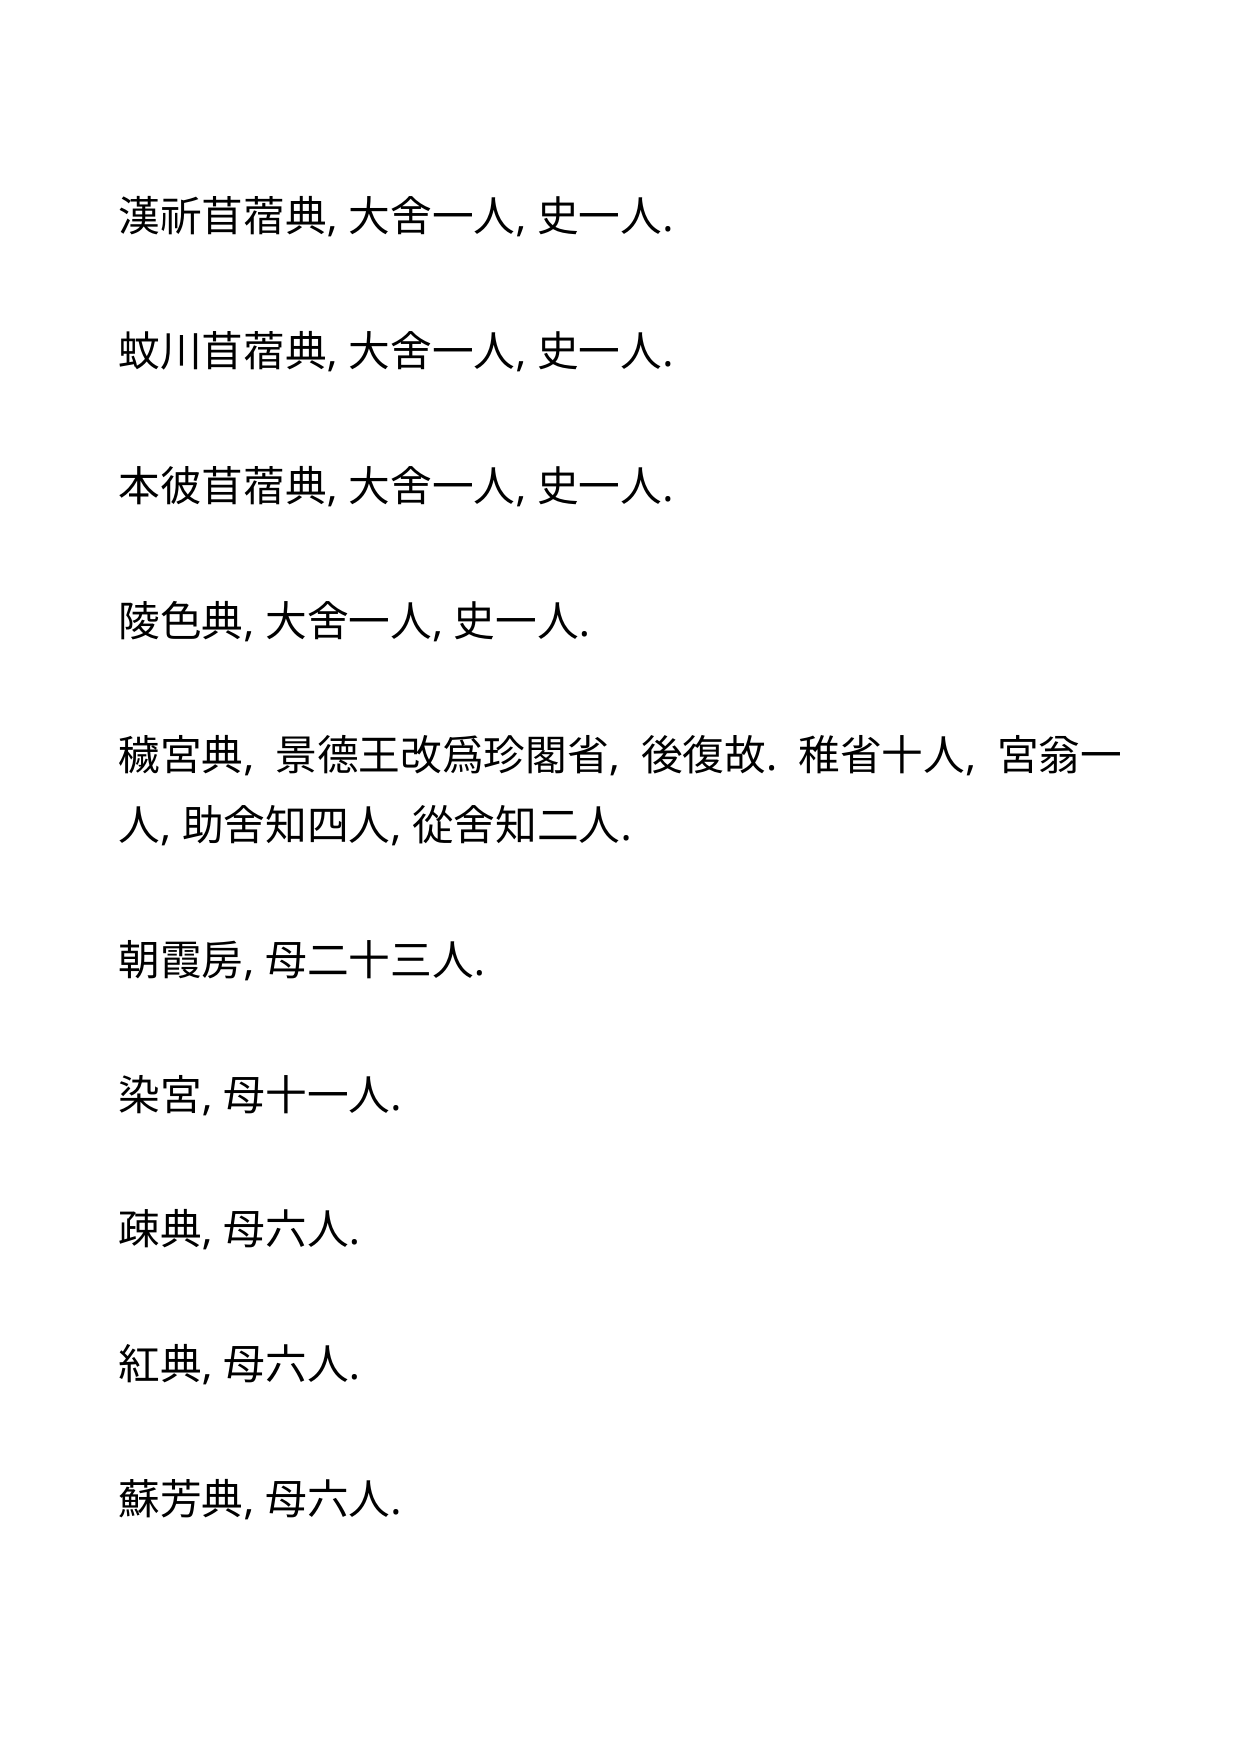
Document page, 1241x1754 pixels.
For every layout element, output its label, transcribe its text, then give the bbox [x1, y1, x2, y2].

text 紅典, 母六人. [118, 1331, 1122, 1392]
text 本彼苜蓿典, 大舍一人, 史一人. [118, 453, 1122, 513]
text 染宮, 母十一人. [118, 1062, 1122, 1122]
text 陵色典, 大舍一人, 史一人. [118, 588, 1122, 648]
text 穢宮典, 景德王改爲珍閣省, 後復故. 稚省十人, 宮翁一人, 助舍知四人, 從舍知二人. [118, 722, 1122, 852]
text 蚊川苜蓿典, 大舍一人, 史一人. [118, 318, 1122, 379]
text 漢祈苜蓿典, 大舍一人, 史一人. [118, 183, 1122, 244]
text 朝霞房, 母二十三人. [118, 927, 1122, 987]
text 疎典, 母六人. [118, 1196, 1122, 1257]
text 蘇芳典, 母六人. [118, 1466, 1122, 1526]
